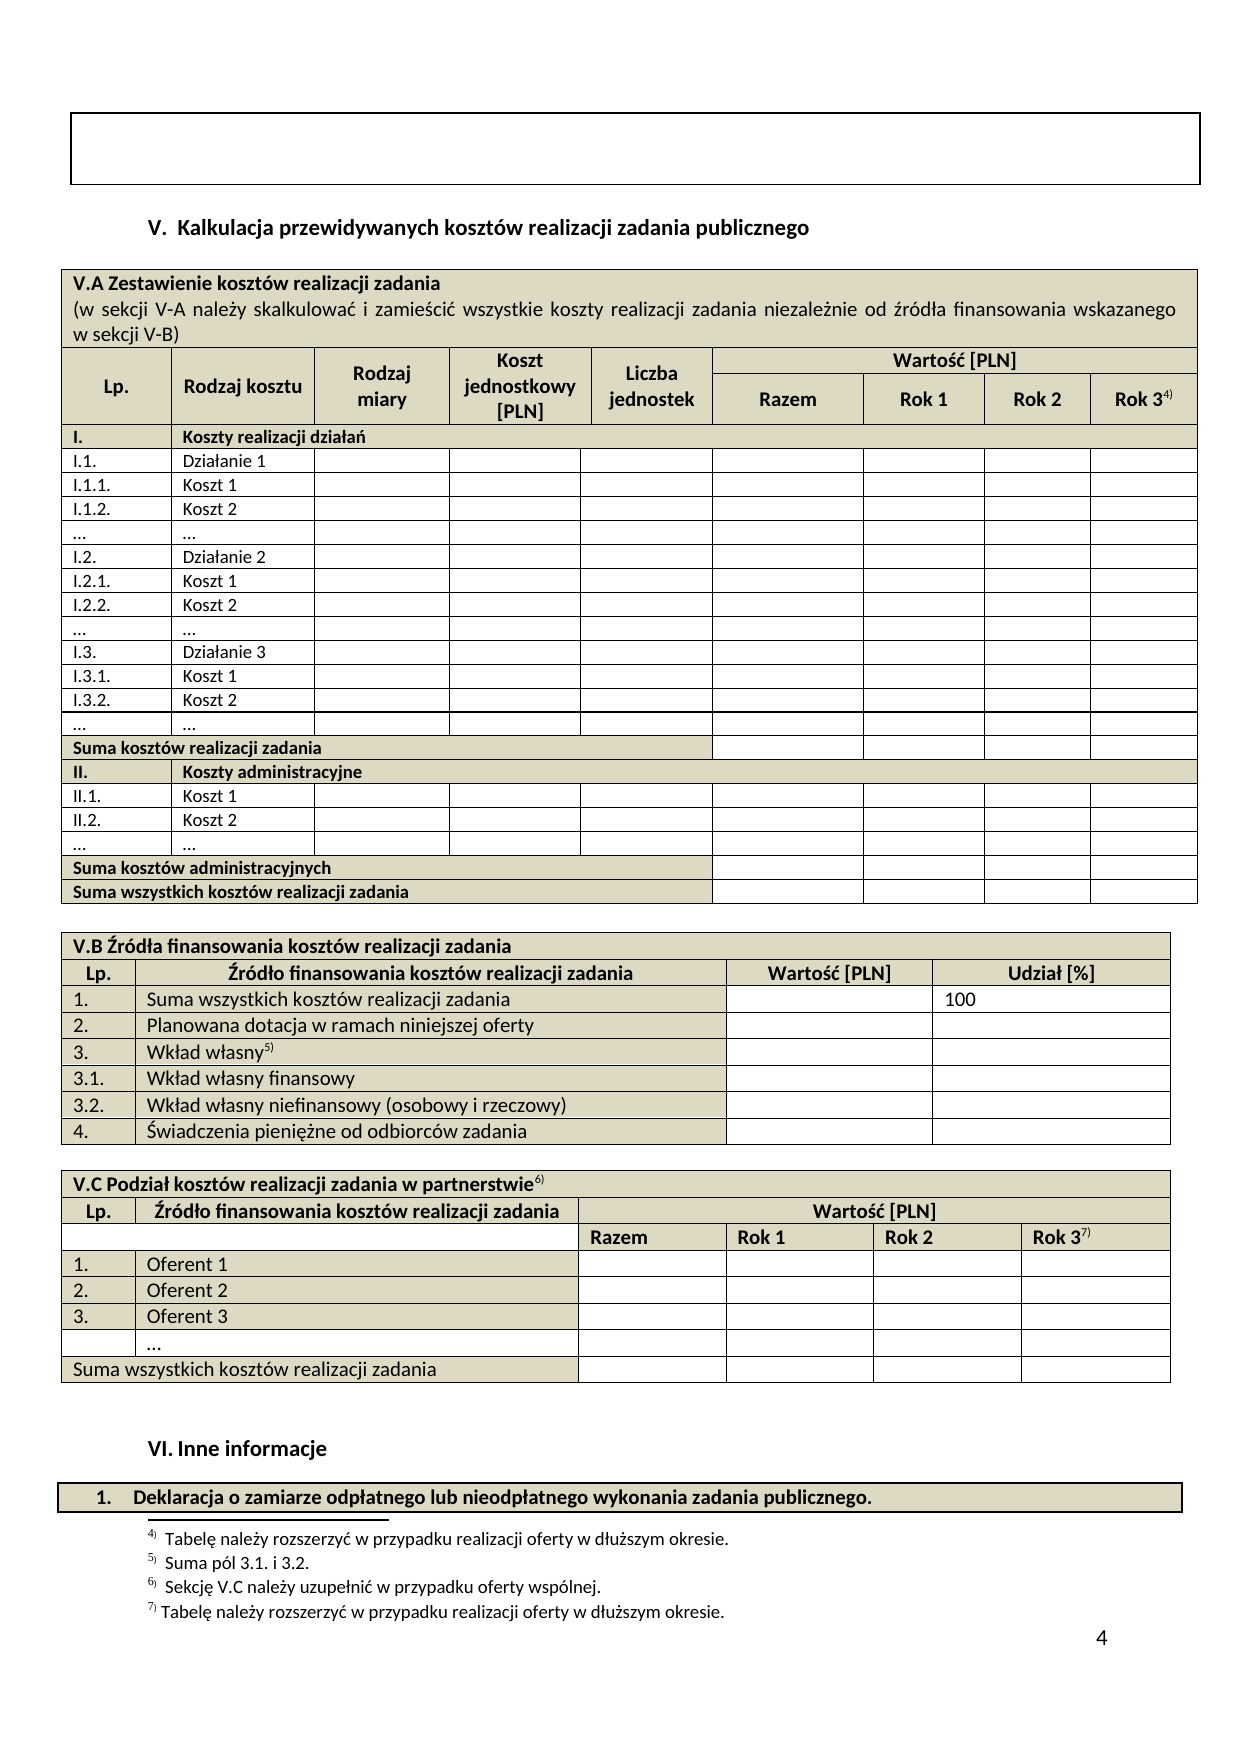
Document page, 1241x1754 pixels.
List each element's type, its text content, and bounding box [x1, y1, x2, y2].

table_cell [450, 473, 580, 496]
table_cell [874, 1277, 1021, 1303]
table_cell [62, 1330, 135, 1356]
table_header Deklaracja o zamiarze odpłatnego lub nieodpłatnego wykonania zadania publicznego. Działania, które w ramach realizacji zadania publicznego będą wykonywać poszczególni oferenci oraz sposób ich reprezentacji wobec organu administracji publicznej – w przypadku oferty wspólnej. Inne działania, które mogą mieć znaczenie przy ocenie oferty, w tym odnoszące się do kalkulacji przewidywanych kosztów oraz oświadczeń zawartych w sekcji VII. [59, 1484, 1181, 1511]
table_cell I.2.1. [62, 569, 171, 592]
table_cell [581, 593, 712, 616]
table_cell Koszt 1 [172, 665, 314, 687]
table_cell [315, 689, 449, 711]
table_cell Suma kosztów administracyjnych [62, 856, 712, 879]
table_cell [713, 521, 863, 544]
table_cell [579, 1251, 726, 1276]
table_cell … [62, 713, 171, 735]
table_cell [315, 449, 449, 472]
table_cell Źródło finansowania kosztów realizacji zadania [136, 1198, 578, 1223]
table_cell Planowana dotacja w ramach niniejszej oferty [136, 1013, 726, 1038]
table_cell … [172, 713, 314, 735]
table_cell I. [62, 425, 171, 448]
table_cell Źródło finansowania kosztów realizacji zadania [136, 960, 726, 985]
table_cell Rodzaj miary [315, 348, 449, 424]
table_cell [581, 641, 712, 663]
table_cell [727, 1119, 932, 1144]
table_cell [315, 713, 449, 735]
table_cell [985, 545, 1090, 568]
table_cell [315, 641, 449, 663]
table_cell [315, 569, 449, 592]
table_cell [713, 856, 863, 879]
table_cell [864, 449, 984, 472]
table_cell [1091, 545, 1197, 568]
table_cell Razem [713, 374, 863, 424]
table_cell [727, 1251, 873, 1276]
table_cell [713, 808, 863, 831]
table_cell … [62, 521, 171, 544]
table_cell I.1. [62, 449, 171, 472]
table_cell [985, 617, 1090, 639]
table_cell [1091, 449, 1197, 472]
table_cell [985, 593, 1090, 616]
table_cell [1091, 497, 1197, 520]
table_cell [727, 1013, 932, 1038]
table_cell Koszty administracyjne [172, 760, 1197, 783]
table_cell [713, 593, 863, 616]
table_cell Działanie 2 [172, 545, 314, 568]
table_cell [985, 784, 1090, 807]
table_cell Lp. [62, 960, 135, 985]
table_cell Suma wszystkich kosztów realizacji zadania [136, 986, 726, 1012]
table_cell Rok 3) [1022, 1224, 1170, 1250]
table_cell [581, 689, 712, 711]
table_cell [985, 449, 1090, 472]
table_cell [713, 713, 863, 735]
table_cell [1091, 784, 1197, 807]
table_cell [581, 521, 712, 544]
table_cell [581, 569, 712, 592]
table_cell [985, 713, 1090, 735]
table_cell [985, 641, 1090, 663]
table_cell [713, 545, 863, 568]
table_cell Liczba jednostek [592, 348, 712, 424]
table_cell [1091, 641, 1197, 663]
table_cell [713, 832, 863, 855]
table_cell Rok 1 [864, 374, 984, 424]
table_cell [985, 808, 1090, 831]
table_cell [713, 736, 863, 759]
table_cell [864, 736, 984, 759]
table_cell Oferent 2 [136, 1277, 578, 1303]
table_cell Lp. [62, 348, 171, 424]
table_cell Koszt jednostkowy [PLN] [450, 348, 591, 424]
table_cell [985, 665, 1090, 687]
table_cell [727, 1330, 873, 1356]
table_cell [581, 713, 712, 735]
table_cell Koszty realizacji działań [172, 425, 1197, 448]
table_cell Działanie 1 [172, 449, 314, 472]
table_cell … [172, 832, 314, 855]
table_cell [1022, 1357, 1170, 1382]
table_header V.B Źródła finansowania kosztów realizacji zadania [62, 933, 1170, 959]
table_cell Wartość [PLN] [713, 348, 1197, 373]
table_cell [450, 569, 580, 592]
table_cell [450, 521, 580, 544]
table_cell [1091, 880, 1197, 903]
table_cell [1091, 713, 1197, 735]
table_cell [450, 713, 580, 735]
table_cell Koszt 2 [172, 808, 314, 831]
table_cell I.3.2. [62, 689, 171, 711]
table_cell [727, 1277, 873, 1303]
table_cell … [62, 617, 171, 639]
table_cell [315, 521, 449, 544]
table_cell … [62, 832, 171, 855]
table_cell Koszt 2 [172, 593, 314, 616]
table_cell [874, 1251, 1021, 1276]
table_cell I.1.1. [62, 473, 171, 496]
table_cell Suma wszystkich kosztów realizacji zadania [62, 1357, 578, 1382]
table_cell 1. [62, 1251, 135, 1276]
table_cell [727, 1039, 932, 1064]
table_cell [985, 473, 1090, 496]
table_cell [579, 1304, 726, 1329]
table_cell Wartość [PLN] [579, 1198, 1170, 1223]
table_cell [933, 1013, 1170, 1038]
table_cell [450, 784, 580, 807]
table_cell [1022, 1304, 1170, 1329]
table_cell Lp. [62, 1198, 135, 1223]
table_cell [581, 808, 712, 831]
table_cell Koszt 2 [172, 497, 314, 520]
table_cell [985, 880, 1090, 903]
table_cell I.3.1. [62, 665, 171, 687]
table_cell 3.2. [62, 1092, 135, 1117]
table_cell [1022, 1251, 1170, 1276]
table_cell [933, 1039, 1170, 1064]
table_cell [727, 1092, 932, 1117]
table_cell Rok 2 [874, 1224, 1021, 1250]
table_cell [581, 617, 712, 639]
table_cell [450, 593, 580, 616]
table_cell [864, 569, 984, 592]
table_cell 4. [62, 1119, 135, 1144]
table_cell [62, 1224, 578, 1250]
table_cell Oferent 1 [136, 1251, 578, 1276]
table_cell … [172, 617, 314, 639]
table_cell [864, 808, 984, 831]
table_cell [1091, 832, 1197, 855]
table_cell [864, 593, 984, 616]
table_cell [864, 689, 984, 711]
table_cell [874, 1357, 1021, 1382]
table_cell Rok 1 [727, 1224, 873, 1250]
table_cell Suma kosztów realizacji zadania [62, 736, 712, 759]
table_cell Razem [579, 1224, 726, 1250]
table_cell [450, 808, 580, 831]
table_cell [1091, 569, 1197, 592]
table_cell [713, 473, 863, 496]
table_cell Suma wszystkich kosztów realizacji zadania [62, 880, 712, 903]
table_cell 2. [62, 1013, 135, 1038]
table_header V.A Zestawienie kosztów realizacji zadania (w sekcji V-A należy skalkulować i zamieścić wszystkie koszty realizacji zadania niezależnie od źródła finansowania wskazanego w sekcji V-B) [62, 270, 1197, 347]
table_cell [1091, 617, 1197, 639]
table_cell 3.1. [62, 1066, 135, 1091]
table_cell [315, 665, 449, 687]
table_cell [1091, 856, 1197, 879]
table_cell II.2. [62, 808, 171, 831]
table_cell [933, 1119, 1170, 1144]
table_cell [581, 497, 712, 520]
table_cell Wkład własny niefinansowy (osobowy i rzeczowy) [136, 1092, 726, 1117]
table_cell [864, 832, 984, 855]
table_cell [450, 449, 580, 472]
table_cell 2. [62, 1277, 135, 1303]
table_cell Wkład własny finansowy [136, 1066, 726, 1091]
table_cell [1091, 689, 1197, 711]
table_cell II. [62, 760, 171, 783]
table_cell Świadczenia pieniężne od odbiorców zadania [136, 1119, 726, 1144]
table_cell [1091, 473, 1197, 496]
table_cell [315, 593, 449, 616]
table_cell [1091, 593, 1197, 616]
table_cell II.1. [62, 784, 171, 807]
table_cell [864, 784, 984, 807]
table_cell [315, 497, 449, 520]
table_cell [864, 880, 984, 903]
table_cell [864, 665, 984, 687]
table_cell [315, 545, 449, 568]
table_cell Udział [%] [933, 960, 1170, 985]
table_cell Wkład własny) [136, 1039, 726, 1064]
table_cell [315, 832, 449, 855]
table_cell I.3. [62, 641, 171, 663]
table_cell [579, 1357, 726, 1382]
table_cell [1091, 736, 1197, 759]
table_cell [713, 569, 863, 592]
table_cell [450, 617, 580, 639]
table_cell [727, 986, 932, 1012]
table_cell [713, 641, 863, 663]
table_cell Działanie 3 [172, 641, 314, 663]
table_cell [1022, 1277, 1170, 1303]
table_cell [315, 617, 449, 639]
table_cell [933, 1092, 1170, 1117]
table_cell [933, 1066, 1170, 1091]
table_cell I.2.2. [62, 593, 171, 616]
table_cell [985, 689, 1090, 711]
table_cell 3. [62, 1039, 135, 1064]
table_cell [450, 689, 580, 711]
table_cell [450, 665, 580, 687]
table_cell [450, 832, 580, 855]
table_cell 3. [62, 1304, 135, 1329]
table_cell [581, 665, 712, 687]
table_cell [72, 114, 1199, 184]
table_cell [874, 1330, 1021, 1356]
table_cell [581, 832, 712, 855]
table_cell Rok 3) [1091, 374, 1197, 424]
table_cell [713, 497, 863, 520]
table_cell [727, 1304, 873, 1329]
table_cell [727, 1066, 932, 1091]
table_cell [874, 1304, 1021, 1329]
table_cell [579, 1330, 726, 1356]
table_cell [713, 665, 863, 687]
table_header V.C Podział kosztów realizacji zadania w partnerstwie) [62, 1171, 1170, 1197]
table_cell Oferent 3 [136, 1304, 578, 1329]
table_cell [985, 569, 1090, 592]
table_cell I.1.2. [62, 497, 171, 520]
table_cell [864, 545, 984, 568]
table_cell [864, 521, 984, 544]
table_cell [864, 473, 984, 496]
table_cell … [136, 1330, 578, 1356]
table_cell [315, 784, 449, 807]
table_cell [864, 713, 984, 735]
table_cell … [172, 521, 314, 544]
table_cell Koszt 1 [172, 473, 314, 496]
table_cell [713, 784, 863, 807]
table_cell [713, 689, 863, 711]
table_cell Wartość [PLN] [727, 960, 932, 985]
table_cell I.2. [62, 545, 171, 568]
table_cell Koszt 1 [172, 784, 314, 807]
table_cell Rodzaj kosztu [172, 348, 314, 424]
table_cell 1. [62, 986, 135, 1012]
table_cell [450, 641, 580, 663]
table_cell [864, 617, 984, 639]
table_cell [1022, 1330, 1170, 1356]
table_cell 100 [933, 986, 1170, 1012]
table_cell [985, 497, 1090, 520]
table_cell [864, 856, 984, 879]
table_cell [581, 784, 712, 807]
table_cell [985, 832, 1090, 855]
table_cell [1091, 665, 1197, 687]
table_cell [985, 521, 1090, 544]
table_cell [864, 641, 984, 663]
table_cell [581, 545, 712, 568]
table_cell [450, 545, 580, 568]
table_cell Koszt 2 [172, 689, 314, 711]
table_cell [315, 473, 449, 496]
table_cell [864, 497, 984, 520]
text VI. Inne informacje [148, 1434, 1107, 1462]
table_cell [579, 1277, 726, 1303]
table_cell [985, 856, 1090, 879]
table_cell [1091, 808, 1197, 831]
table_cell [581, 449, 712, 472]
table_cell [450, 497, 580, 520]
table_cell [581, 473, 712, 496]
table_cell [985, 736, 1090, 759]
table_cell Koszt 1 [172, 569, 314, 592]
table_cell [1091, 521, 1197, 544]
table_cell Rok 2 [985, 374, 1090, 424]
table_cell [713, 449, 863, 472]
text V. Kalkulacja przewidywanych kosztów realizacji zadania publicznego [148, 213, 1107, 241]
table_cell [713, 617, 863, 639]
table_cell [727, 1357, 873, 1382]
table_cell [315, 808, 449, 831]
table_cell [713, 880, 863, 903]
